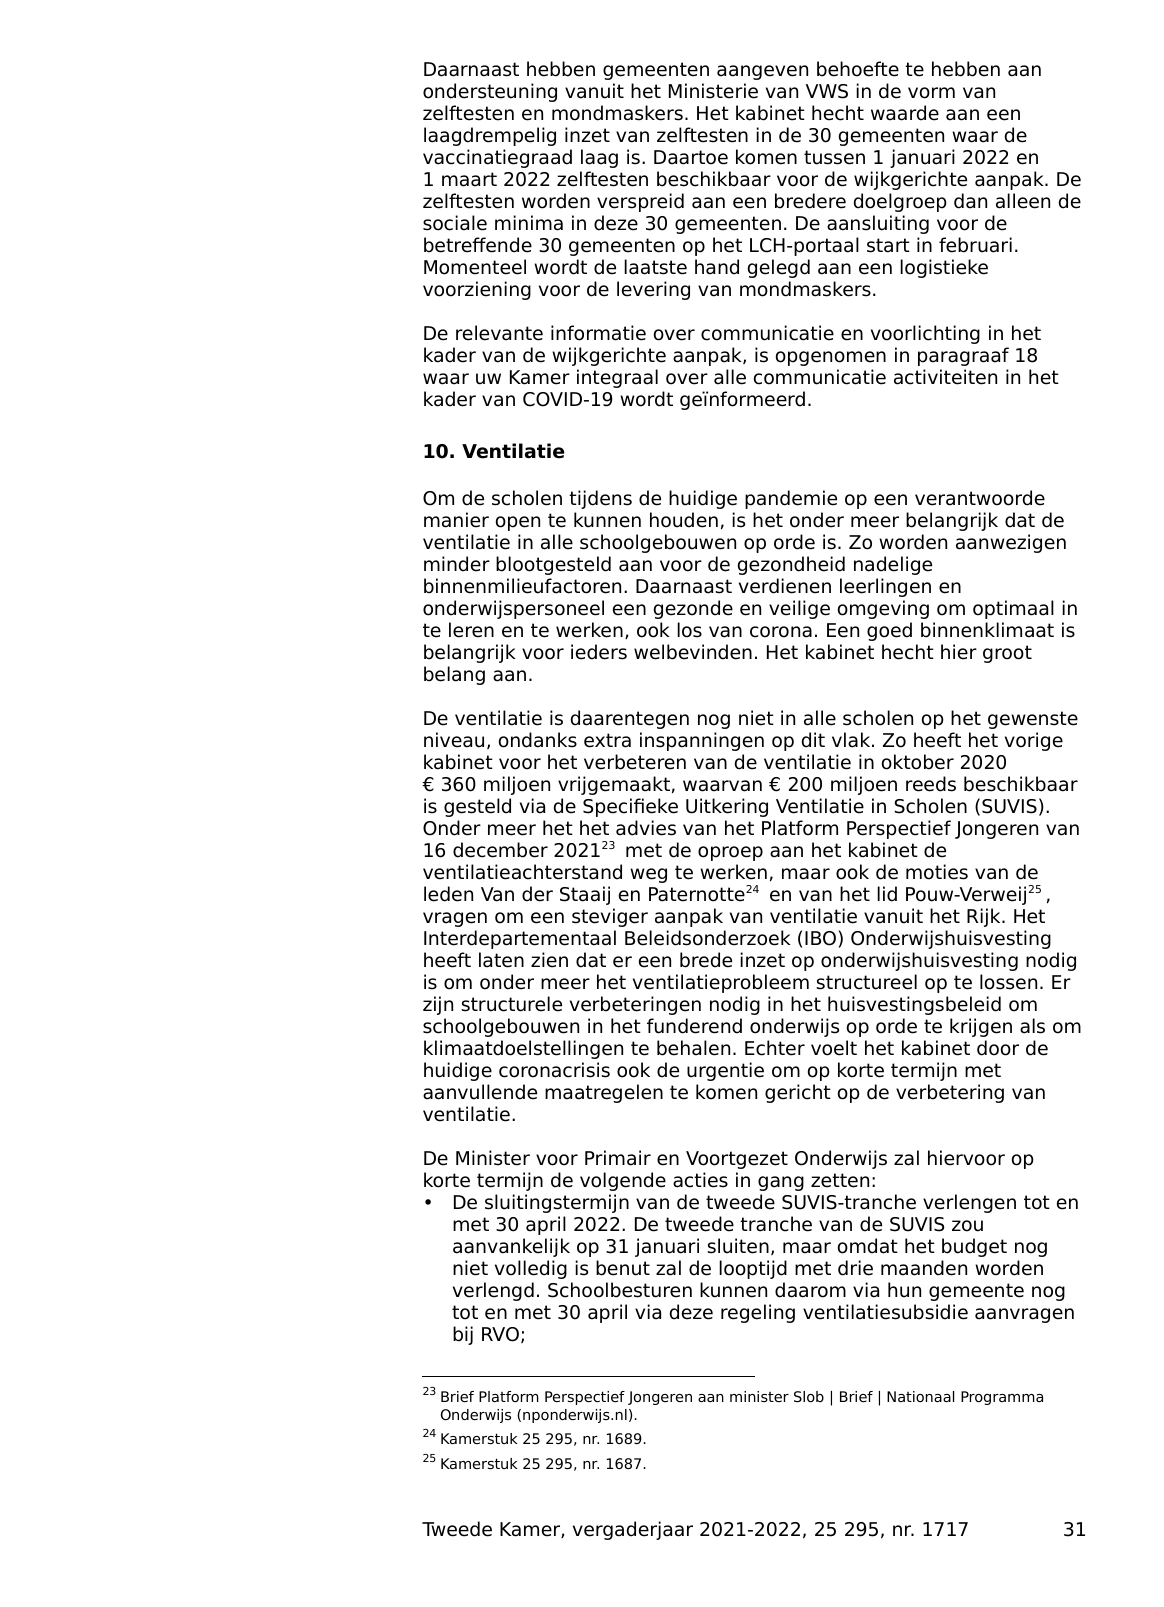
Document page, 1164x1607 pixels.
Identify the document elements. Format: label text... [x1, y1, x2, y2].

text De ventilatie is daarentegen nog niet in alle scholen op het gewenste niveau, ondanks extra inspanningen op dit vlak. Zo heeft het vorige kabinet voor het verbeteren van de ventilatie in oktober 2020 € 360 miljoen vrijgemaakt, waarvan € 200 miljoen reeds beschikbaar is gesteld via de Specifieke Uitkering Ventilatie in Scholen (SUVIS). Onder meer het het advies van het Platform Perspectief Jongeren van 16 december 2021 met de oproep aan het kabinet de ventilatieachterstand weg te werken, maar ook de moties van de leden Van der Staaij en Paternotte en van het lid Pouw-Verweij, vragen om een steviger aanpak van ventilatie vanuit het Rijk. Het Interdepartementaal Beleidsonderzoek (IBO) Onderwijshuisvesting heeft laten zien dat er een brede inzet op onderwijshuisvesting nodig is om onder meer het ventilatieprobleem structureel op te lossen. Er zijn structurele verbeteringen nodig in het huisvestingsbeleid om schoolgebouwen in het funderend onderwijs op orde te krijgen als om klimaatdoelstellingen te behalen. Echter voelt het kabinet door de huidige coronacrisis ook de urgentie om op korte termijn met aanvullende maatregelen te komen gericht op de verbetering van ventilatie. [422, 708, 1087, 1126]
text De Minister voor Primair en Voortgezet Onderwijs zal hiervoor op korte termijn de volgende acties in gang zetten: [422, 1148, 1087, 1192]
text Brief Platform Perspectief Jongeren aan minister Slob | Brief | Nationaal Programma Onderwijs (nponderwijs.nl). [422, 1385, 1087, 1424]
text Kamerstuk 25 295, nr. 1689. [422, 1427, 1087, 1449]
text • De sluitingstermijn van de tweede SUVIS-tranche verlengen tot en met 30 april 2022. De tweede tranche van de SUVIS zou aanvankelijk op 31 januari sluiten, maar omdat het budget nog niet volledig is benut zal de looptijd met drie maanden worden verlengd. Schoolbesturen kunnen daarom via hun gemeente nog tot en met 30 april via deze regeling ventilatiesubsidie aanvragen bij RVO; [422, 1192, 1087, 1346]
text Momenteel wordt de laatste hand gelegd aan een logistieke voorziening voor de levering van mondmaskers. [422, 257, 1087, 301]
subtitle 10. Ventilatie [422, 441, 1087, 463]
text Om de scholen tijdens de huidige pandemie op een verantwoorde manier open te kunnen houden, is het onder meer belangrijk dat de ventilatie in alle schoolgebouwen op orde is. Zo worden aanwezigen minder blootgesteld aan voor de gezondheid nadelige binnenmilieufactoren. Daarnaast verdienen leerlingen en onderwijspersoneel een gezonde en veilige omgeving om optimaal in te leren en te werken, ook los van corona. Een goed binnenklimaat is belangrijk voor ieders welbevinden. Het kabinet hecht hier groot belang aan. [422, 488, 1087, 686]
text Daarnaast hebben gemeenten aangeven behoefte te hebben aan ondersteuning vanuit het Ministerie van VWS in de vorm van zelftesten en mondmaskers. Het kabinet hecht waarde aan een laagdrempelig inzet van zelftesten in de 30 gemeenten waar de vaccinatiegraad laag is. Daartoe komen tussen 1 januari 2022 en 1 maart 2022 zelftesten beschikbaar voor de wijkgerichte aanpak. De zelftesten worden verspreid aan een bredere doelgroep dan alleen de sociale minima in deze 30 gemeenten. De aansluiting voor de betreffende 30 gemeenten op het LCH-portaal start in februari. [422, 59, 1087, 257]
text De relevante informatie over communicatie en voorlichting in het kader van de wijkgerichte aanpak, is opgenomen in paragraaf 18 waar uw Kamer integraal over alle communicatie activiteiten in het kader van COVID-19 wordt geïnformeerd. [422, 323, 1087, 411]
text Kamerstuk 25 295, nr. 1687. [422, 1452, 1087, 1474]
